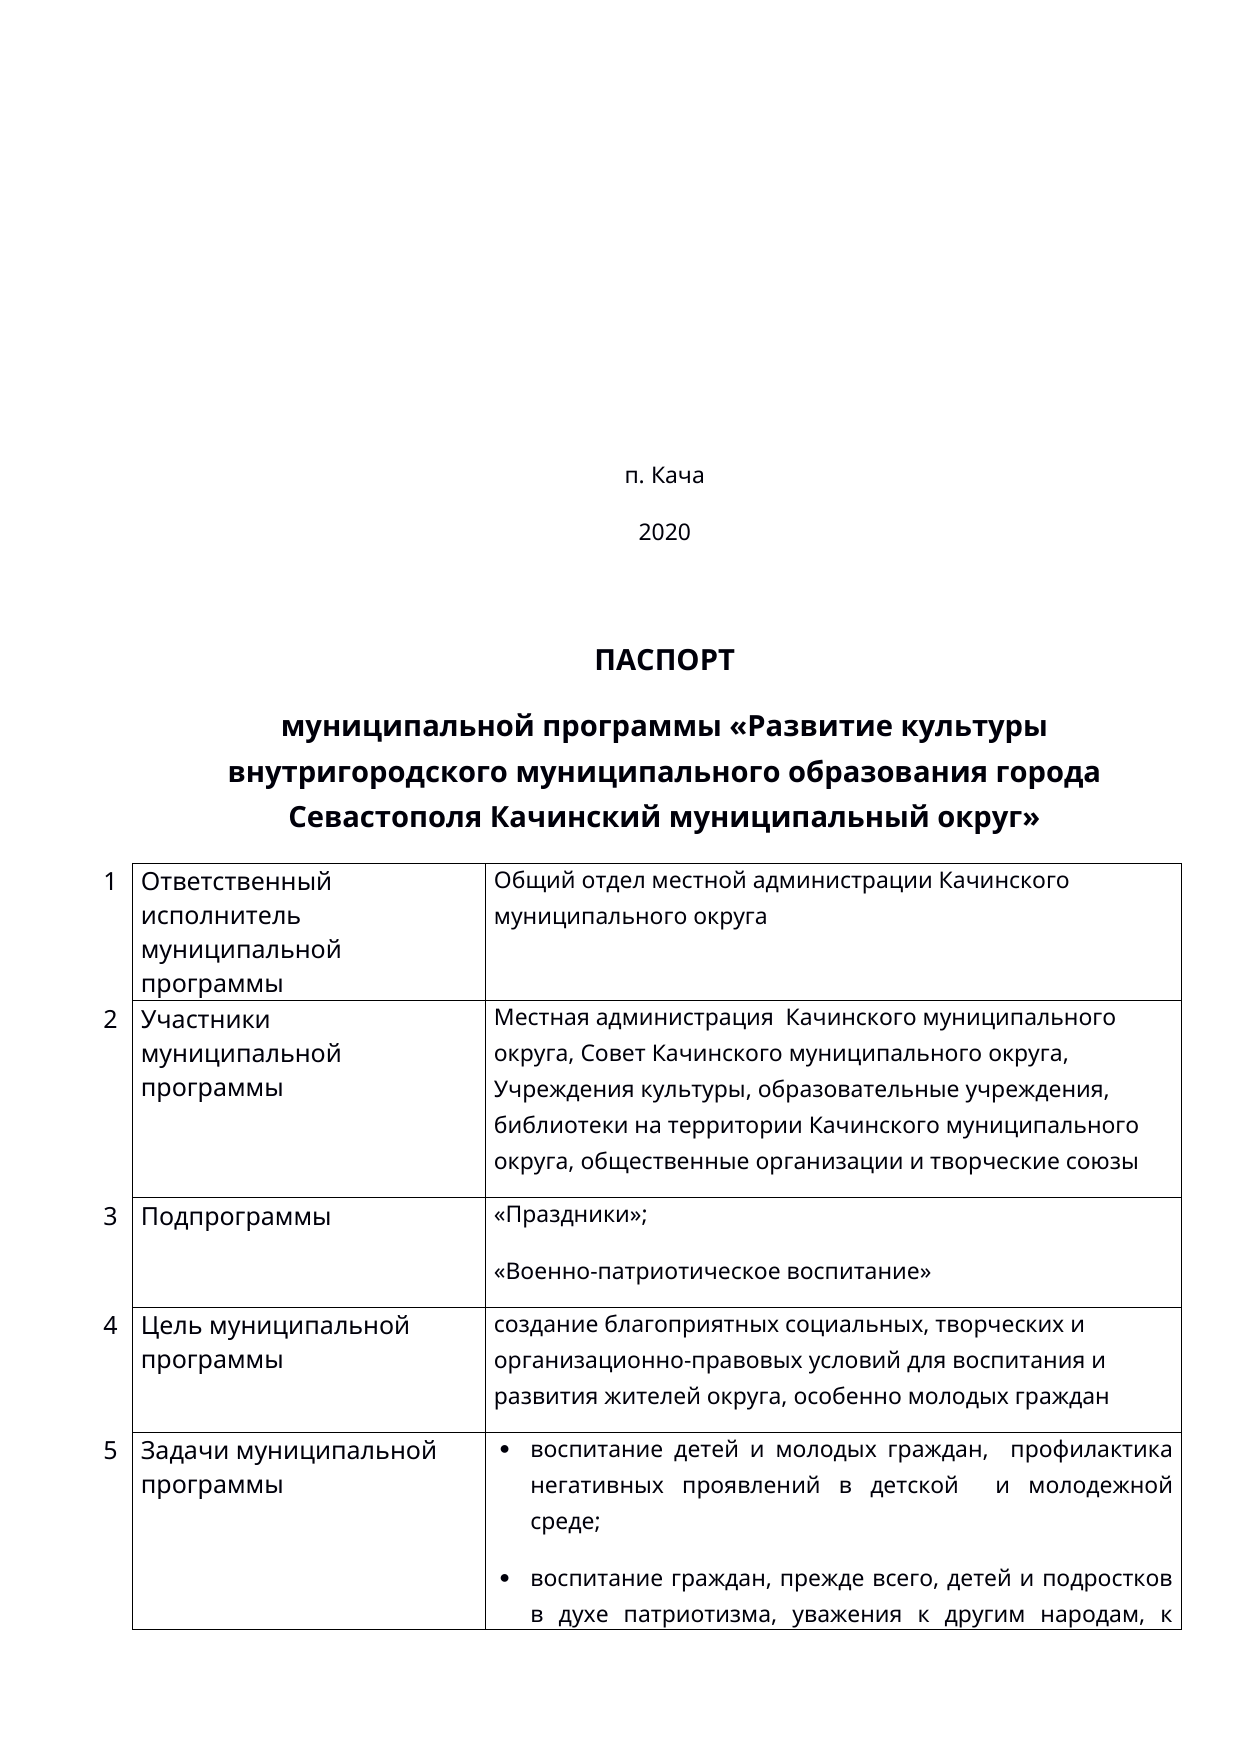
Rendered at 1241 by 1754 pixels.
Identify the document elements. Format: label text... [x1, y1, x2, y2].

table_cell Участники муниципальной программы [133, 1001, 485, 1197]
text муниципальной программы «Развитие культуры внутригородского муниципального образования города Севастополя Качинский муниципальный округ» [177, 705, 1152, 836]
table_cell Задачи муниципальной программы [133, 1433, 485, 1629]
table_header Общий отдел местной администрации Качинского муниципального округа [486, 864, 1181, 1000]
table_cell воспитание детей и молодых граждан, профилактика негативных проявлений в детской и молодежной среде; воспитание граждан, прежде всего, детей и подростков в духе патриотизма, уважения к другим народам, к [486, 1433, 1181, 1629]
table_header Ответственный исполнитель муниципальной программы [133, 864, 485, 1000]
table_cell создание благоприятных социальных, творческих и организационно-правовых условий для воспитания и развития жителей округа, особенно молодых граждан [486, 1308, 1181, 1432]
table_cell «Праздники»; «Военно-патриотическое воспитание» [486, 1198, 1181, 1307]
table_cell Подпрограммы [133, 1198, 485, 1307]
table_cell Местная администрация Качинского муниципального округа, Совет Качинского муниципального округа, Учреждения культуры, образовательные учреждения, библиотеки на территории Качинского муниципального округа, общественные организации и творческие союзы [486, 1001, 1181, 1197]
text ПАСПОРТ [177, 639, 1152, 678]
text 2020 [177, 516, 1152, 547]
text п. Кача [177, 459, 1152, 490]
table_cell Цель муниципальной программы [133, 1308, 485, 1432]
